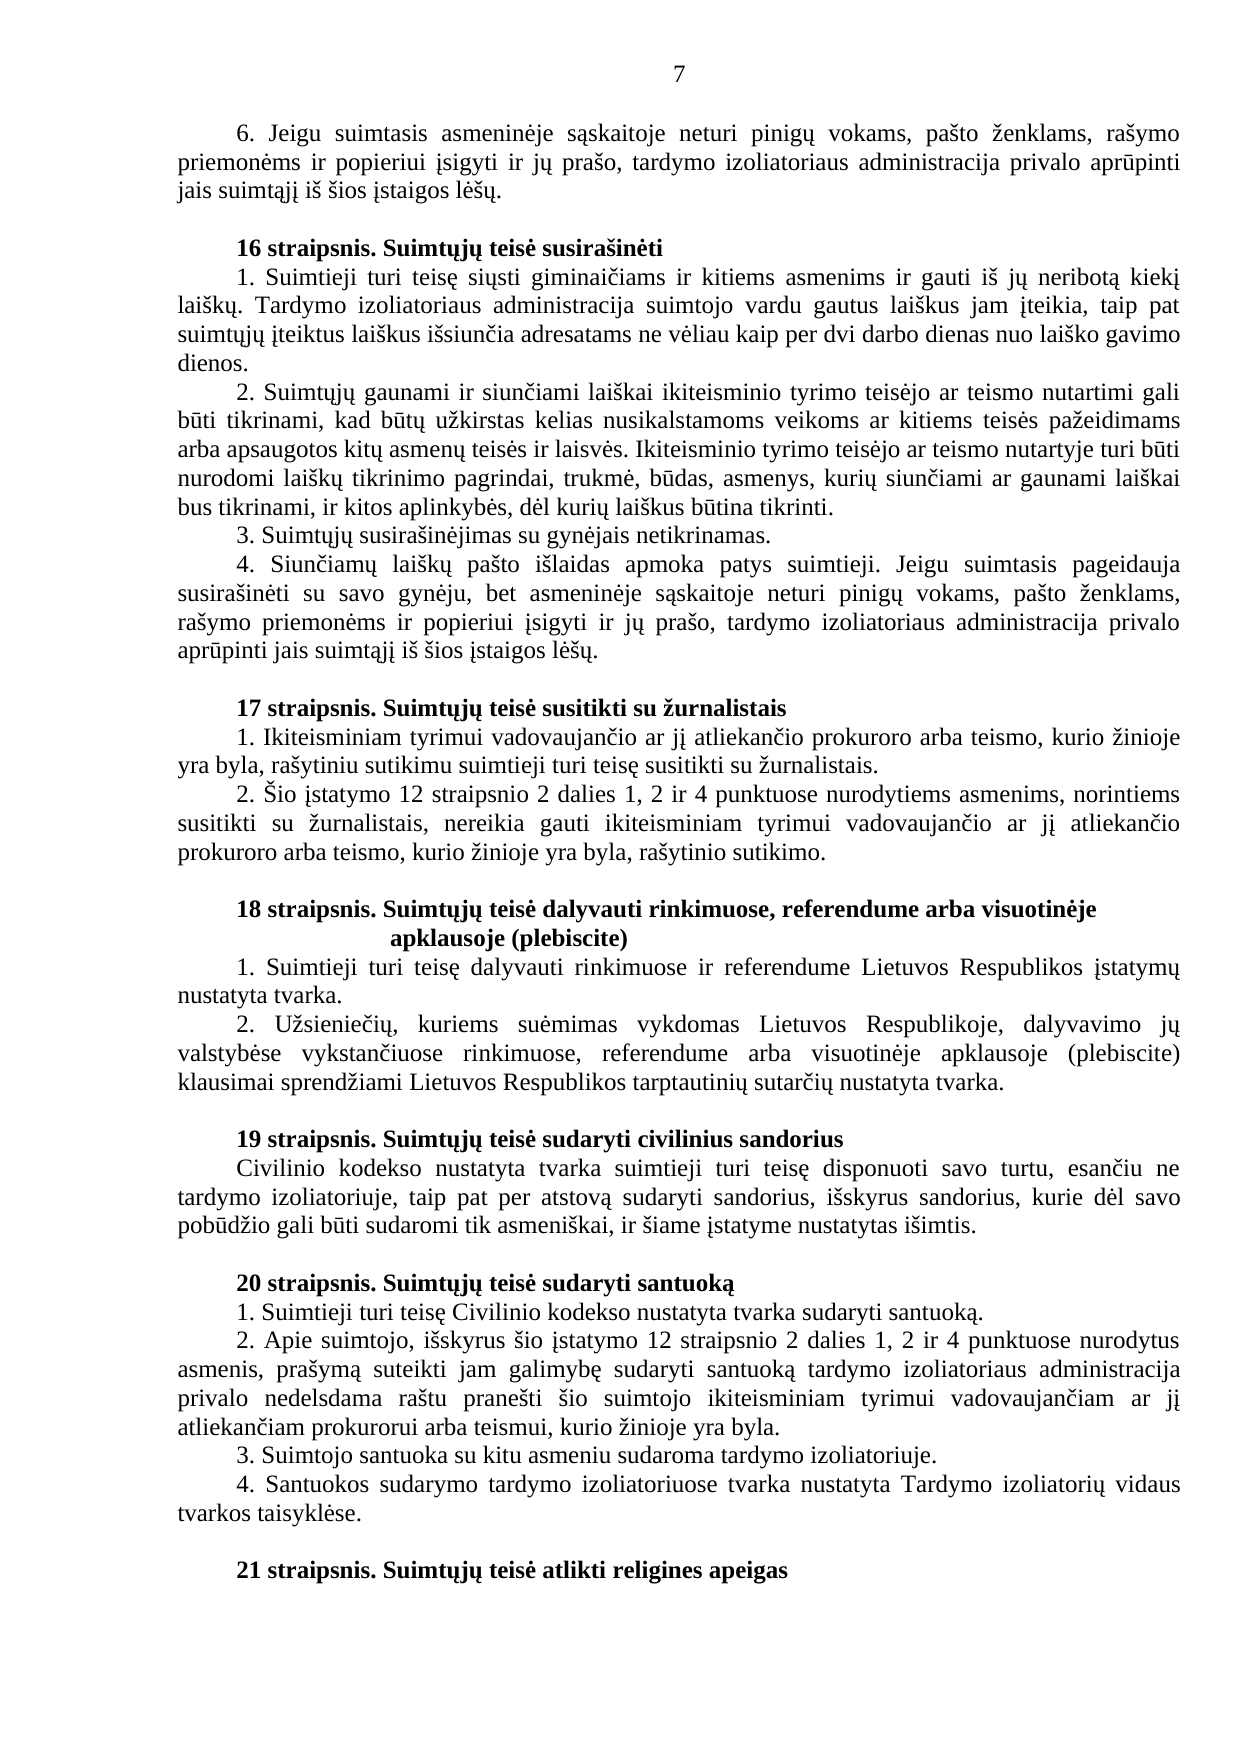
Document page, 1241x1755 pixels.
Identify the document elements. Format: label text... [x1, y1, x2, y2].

text 21 straipsnis. Suimtųjų teisė atlikti religines apeigas [177, 1556, 1181, 1584]
text 2. Apie suimtojo, išskyrus šio įstatymo 12 straipsnio 2 dalies 1, 2 ir 4 punktuose nurodytus asmenis, prašymą suteikti jam galimybę sudaryti santuoką tardymo izoliatoriaus administracija privalo nedelsdama raštu pranešti šio suimtojo ikiteisminiam tyrimui vadovaujančiam ar jį atliekančiam prokurorui arba teismui, kurio žinioje yra byla. [177, 1326, 1181, 1441]
text 2. Užsieniečių, kuriems suėmimas vykdomas Lietuvos Respublikoje, dalyvavimo jų valstybėse vykstančiuose rinkimuose, referendume arba visuotinėje apklausoje (plebiscite) klausimai sprendžiami Lietuvos Respublikos tarptautinių sutarčių nustatyta tvarka. [177, 1009, 1181, 1096]
text Civilinio kodekso nustatyta tvarka suimtieji turi teisę disponuoti savo turtu, esančiu ne tardymo izoliatoriuje, taip pat per atstovą sudaryti sandorius, išskyrus sandorius, kurie dėl savo pobūdžio gali būti sudaromi tik asmeniškai, ir šiame įstatyme nustatytas išimtis. [177, 1153, 1181, 1239]
text 1. Suimtieji turi teisę dalyvauti rinkimuose ir referendume Lietuvos Respublikos įstatymų nustatyta tvarka. [177, 952, 1181, 1009]
text 1. Suimtieji turi teisę siųsti giminaičiams ir kitiems asmenims ir gauti iš jų neribotą kiekį laiškų. Tardymo izoliatoriaus administracija suimtojo vardu gautus laiškus jam įteikia, taip pat suimtųjų įteiktus laiškus išsiunčia adresatams ne vėliau kaip per dvi darbo dienas nuo laiško gavimo dienos. [177, 262, 1181, 377]
text 2. Suimtųjų gaunami ir siunčiami laiškai ikiteisminio tyrimo teisėjo ar teismo nutartimi gali būti tikrinami, kad būtų užkirstas kelias nusikalstamoms veikoms ar kitiems teisės pažeidimams arba apsaugotos kitų asmenų teisės ir laisvės. Ikiteisminio tyrimo teisėjo ar teismo nutartyje turi būti nurodomi laiškų tikrinimo pagrindai, trukmė, būdas, asmenys, kurių siunčiami ar gaunami laiškai bus tikrinami, ir kitos aplinkybės, dėl kurių laiškus būtina tikrinti. [177, 377, 1181, 521]
text 16 straipsnis. Suimtųjų teisė susirašinėti [177, 233, 1181, 262]
text 1. Ikiteisminiam tyrimui vadovaujančio ar jį atliekančio prokuroro arba teismo, kurio žinioje yra byla, rašytiniu sutikimu suimtieji turi teisę susitikti su žurnalistais. [177, 722, 1181, 779]
text 4. Santuokos sudarymo tardymo izoliatoriuose tvarka nustatyta Tardymo izoliatorių vidaus tvarkos taisyklėse. [177, 1469, 1181, 1527]
text 19 straipsnis. Suimtųjų teisė sudaryti civilinius sandorius [177, 1124, 1181, 1153]
text 4. Siunčiamų laiškų pašto išlaidas apmoka patys suimtieji. Jeigu suimtasis pageidauja susirašinėti su savo gynėju, bet asmeninėje sąskaitoje neturi pinigų vokams, pašto ženklams, rašymo priemonėms ir popieriui įsigyti ir jų prašo, tardymo izoliatoriaus administracija privalo aprūpinti jais suimtąjį iš šios įstaigos lėšų. [177, 549, 1181, 664]
text 17 straipsnis. Suimtųjų teisė susitikti su žurnalistais [177, 693, 1181, 722]
text 3. Suimtųjų susirašinėjimas su gynėjais netikrinamas. [177, 521, 1181, 549]
text 3. Suimtojo santuoka su kitu asmeniu sudaroma tardymo izoliatoriuje. [177, 1441, 1181, 1469]
text 18 straipsnis. Suimtųjų teisė dalyvauti rinkimuose, referendume arba visuotinėje apklausoje (plebiscite) [236, 894, 1181, 952]
text 6. Jeigu suimtasis asmeninėje sąskaitoje neturi pinigų vokams, pašto ženklams, rašymo priemonėms ir popieriui įsigyti ir jų prašo, tardymo izoliatoriaus administracija privalo aprūpinti jais suimtąjį iš šios įstaigos lėšų. [177, 118, 1181, 204]
text 2. Šio įstatymo 12 straipsnio 2 dalies 1, 2 ir 4 punktuose nurodytiems asmenims, norintiems susitikti su žurnalistais, nereikia gauti ikiteisminiam tyrimui vadovaujančio ar jį atliekančio prokuroro arba teismo, kurio žinioje yra byla, rašytinio sutikimo. [177, 779, 1181, 866]
text 20 straipsnis. Suimtųjų teisė sudaryti santuoką [177, 1268, 1181, 1297]
text 1. Suimtieji turi teisę Civilinio kodekso nustatyta tvarka sudaryti santuoką. [177, 1297, 1181, 1326]
